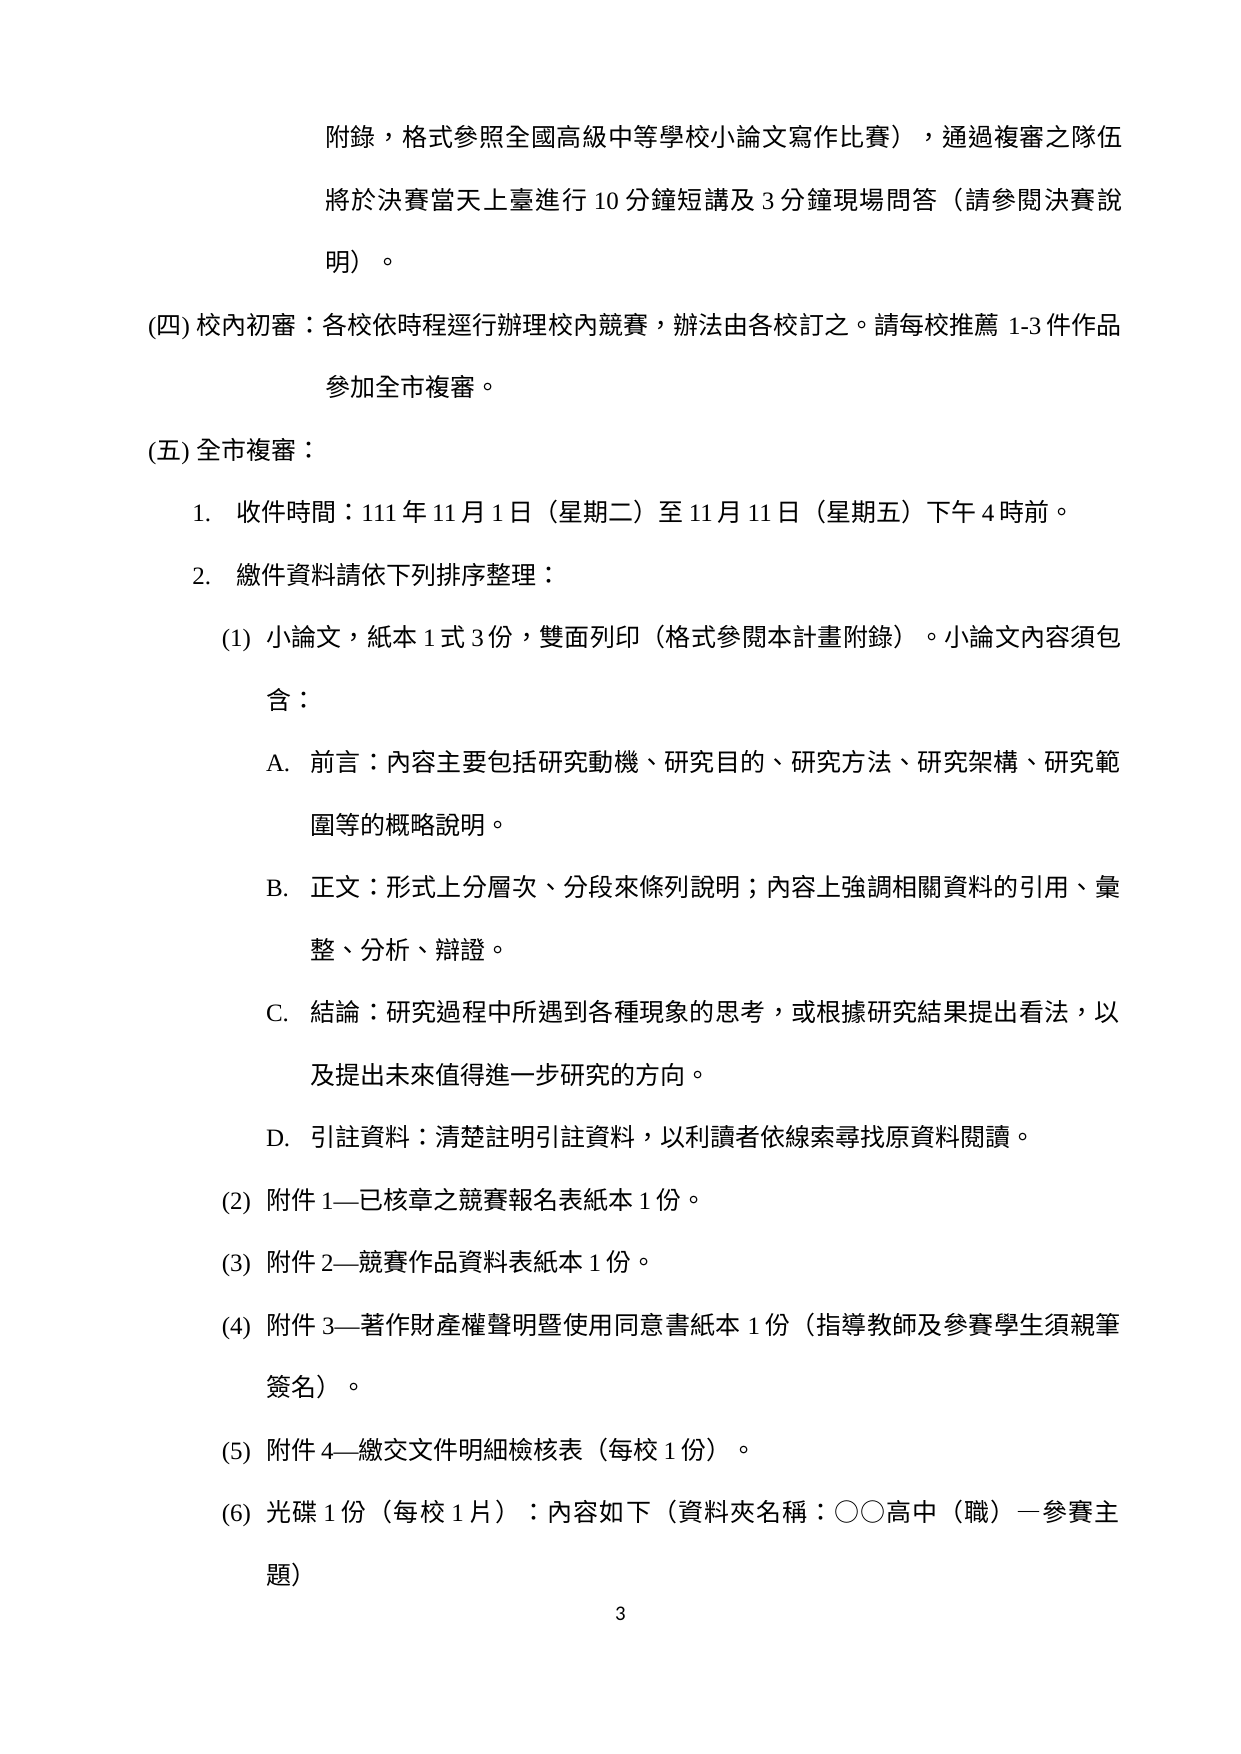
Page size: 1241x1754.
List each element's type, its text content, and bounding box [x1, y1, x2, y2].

list 附件3—著作財產權聲明暨使用同意書紙本1份（指導教師及參賽學生須親筆簽名）。 [222, 1282, 1122, 1407]
list 收件時間：111年11月1日（星期二）至11月11日（星期五）下午4時前。 [192, 469, 1122, 532]
list 附件1—已核章之競賽報名表紙本1份。 [222, 1157, 1122, 1219]
list 附件2—競賽作品資料表紙本1份。 [222, 1219, 1122, 1282]
list 引註資料：清楚註明引註資料，以利讀者依線索尋找原資料閱讀。 [266, 1094, 1122, 1157]
list 前言：內容主要包括研究動機、研究目的、研究方法、研究架構、研究範圍等的概略說明。 [266, 719, 1122, 844]
list 附件4—繳交文件明細檢核表（每校1份）。 [222, 1407, 1122, 1469]
list 結論：研究過程中所遇到各種現象的思考，或根據研究結果提出看法，以及提出未來值得進一步研究的方向。 [266, 969, 1122, 1094]
text 附錄，格式參照全國高級中等學校小論文寫作比賽），通過複審之隊伍將於決賽當天上臺進行10分鐘短講及3分鐘現場問答（請參閱決賽說明）。 [148, 94, 1122, 282]
list 小論文，紙本1式3份，雙面列印（格式參閱本計畫附錄）。小論文內容須包含： [222, 594, 1122, 719]
list 正文：形式上分層次、分段來條列說明；內容上強調相關資料的引用、彙整、分析、辯證。 [266, 844, 1122, 969]
list 繳件資料請依下列排序整理： [192, 532, 1122, 594]
text (四) 校內初審：各校依時程逕行辦理校內競賽，辦法由各校訂之。請每校推薦1-3件作品參加全市複審。 [148, 282, 1122, 407]
text (五) 全市複審： [148, 407, 1122, 469]
list 光碟1份（每校1片）：內容如下（資料夾名稱：○○高中（職）—參賽主題） [222, 1469, 1122, 1594]
